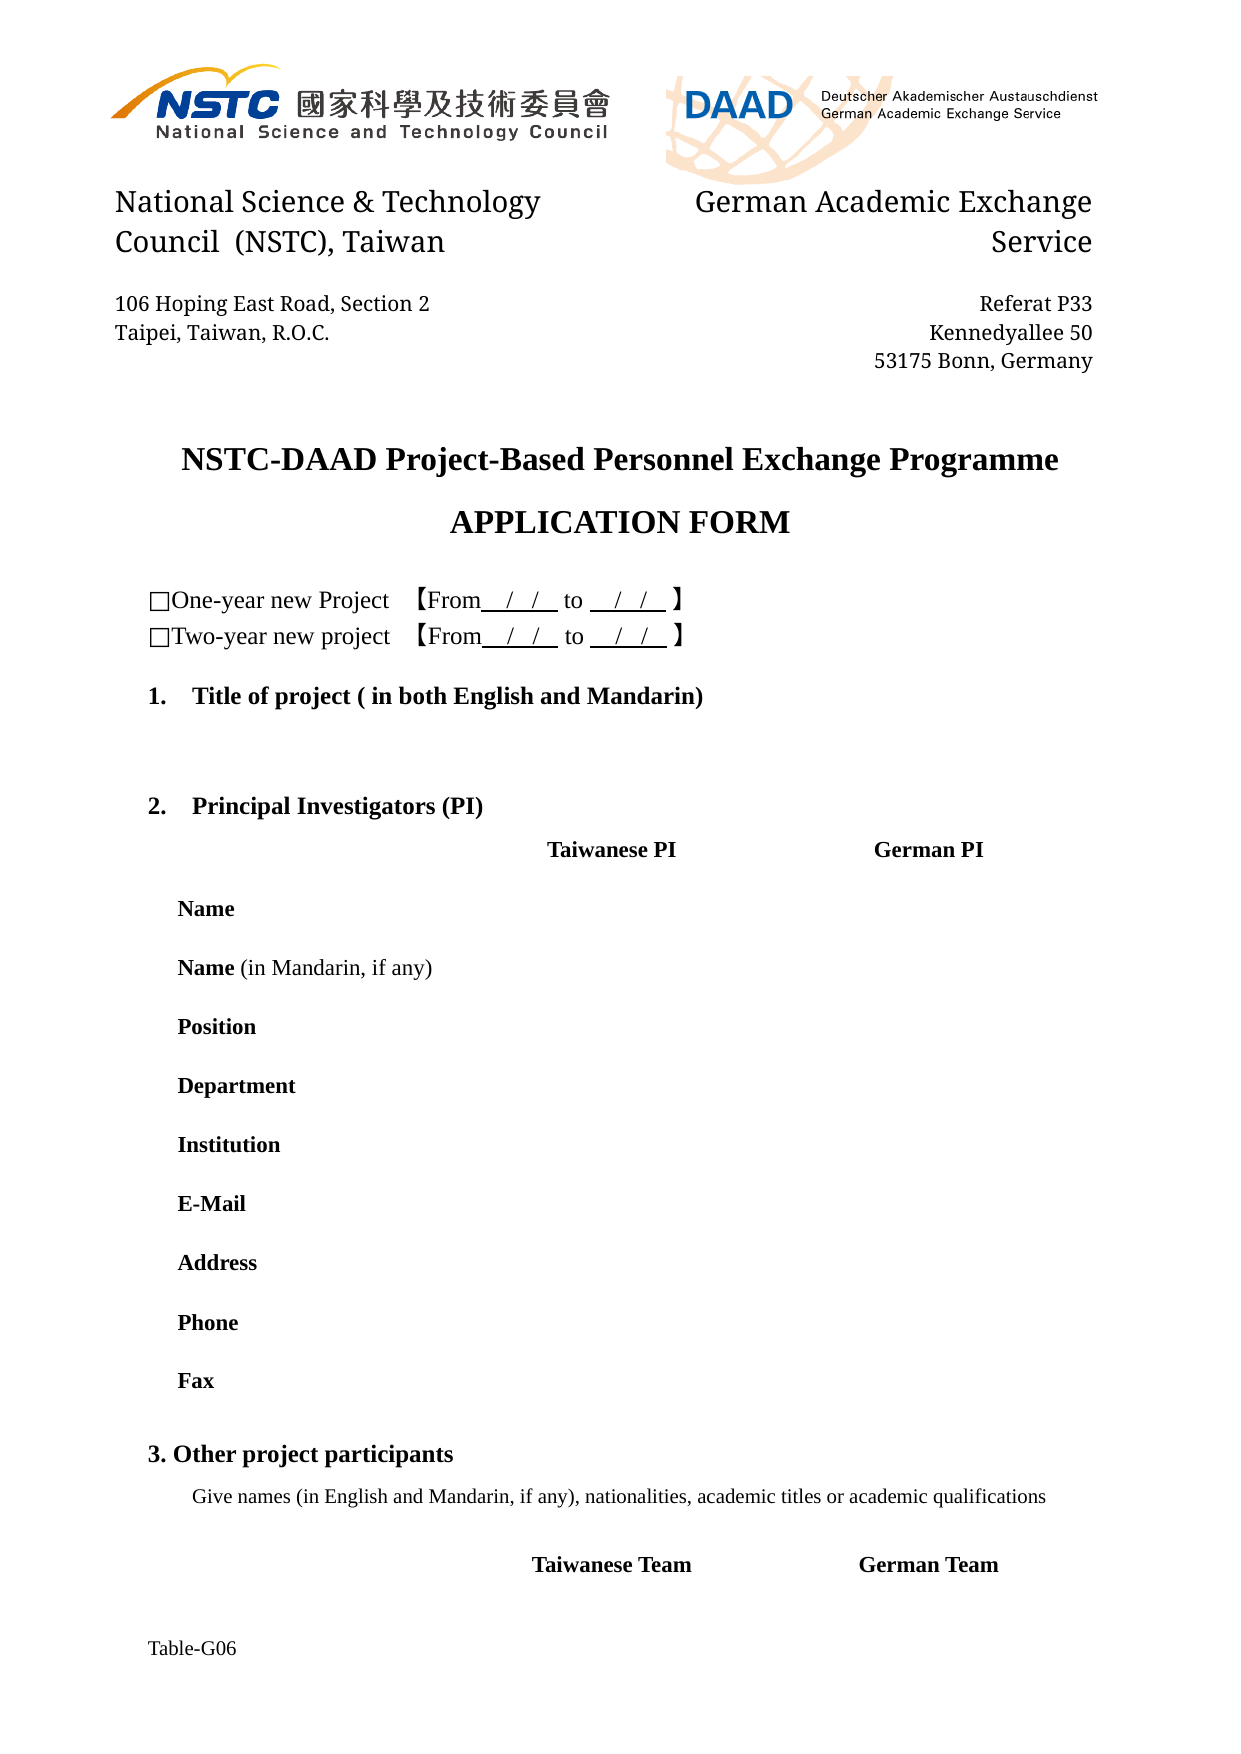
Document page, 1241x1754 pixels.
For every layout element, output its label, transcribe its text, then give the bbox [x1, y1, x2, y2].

table_cell [453, 1056, 770, 1115]
table_cell Institution [136, 1115, 453, 1174]
table_cell [770, 1351, 1087, 1410]
table_cell Position [136, 997, 453, 1056]
text NSTC-DAAD Project-Based Personnel Exchange Programme [148, 439, 1093, 478]
list Two-year new project 【From / / to / / 】 [148, 616, 1093, 652]
table_cell [453, 1351, 770, 1410]
table_cell Name (in Mandarin, if any) [136, 938, 453, 997]
table_cell Fax [136, 1351, 453, 1410]
table_cell [453, 879, 770, 938]
table_cell [136, 820, 453, 879]
table_cell [770, 1174, 1087, 1233]
table_cell [453, 1292, 770, 1351]
table_cell Name [136, 879, 453, 938]
table_cell [770, 1292, 1087, 1351]
table_cell [453, 1174, 770, 1233]
table_header German Academic Exchange Service Referat P33 Kennedyallee 50 53175 Bonn, Germany [579, 182, 1104, 392]
table_header Taiwanese Team [453, 1535, 770, 1594]
table_cell [770, 1056, 1087, 1115]
table_cell German PI [770, 820, 1087, 879]
table_cell [770, 997, 1087, 1056]
table_cell Phone [136, 1292, 453, 1351]
table_cell Department [136, 1056, 453, 1115]
table_cell Taiwanese PI [453, 820, 770, 879]
table_cell [453, 1115, 770, 1174]
list One-year new Project 【From / / to / / 】 [148, 579, 1093, 616]
text 3. Other project participants [148, 1439, 1093, 1468]
table_cell [770, 1233, 1087, 1292]
table_cell [770, 1594, 1087, 1636]
table_cell [453, 1233, 770, 1292]
text APPLICATION FORM [148, 503, 1093, 541]
table_cell [453, 997, 770, 1056]
table_cell [453, 1594, 770, 1636]
table_cell [770, 938, 1087, 997]
table_cell [770, 879, 1087, 938]
table_header German Team [770, 1535, 1087, 1594]
table_cell [770, 1115, 1087, 1174]
table_cell [136, 1594, 453, 1636]
table_header [136, 1535, 453, 1594]
table_header National Science & Technology Council (NSTC), Taiwan 106 Hoping East Road, Section 2 Taipei, Taiwan, R.O.C. [103, 182, 579, 392]
table_cell Address [136, 1233, 453, 1292]
text Give names (in English and Mandarin, if any), nationalities, academic titles or academic qualifications [148, 1482, 1093, 1508]
table_cell [453, 938, 770, 997]
table_cell 2. Principal Investigators (PI) [136, 791, 1087, 820]
table_cell E-Mail [136, 1174, 453, 1233]
table_header 1. Title of project ( in both English and Mandarin) [136, 681, 1087, 791]
